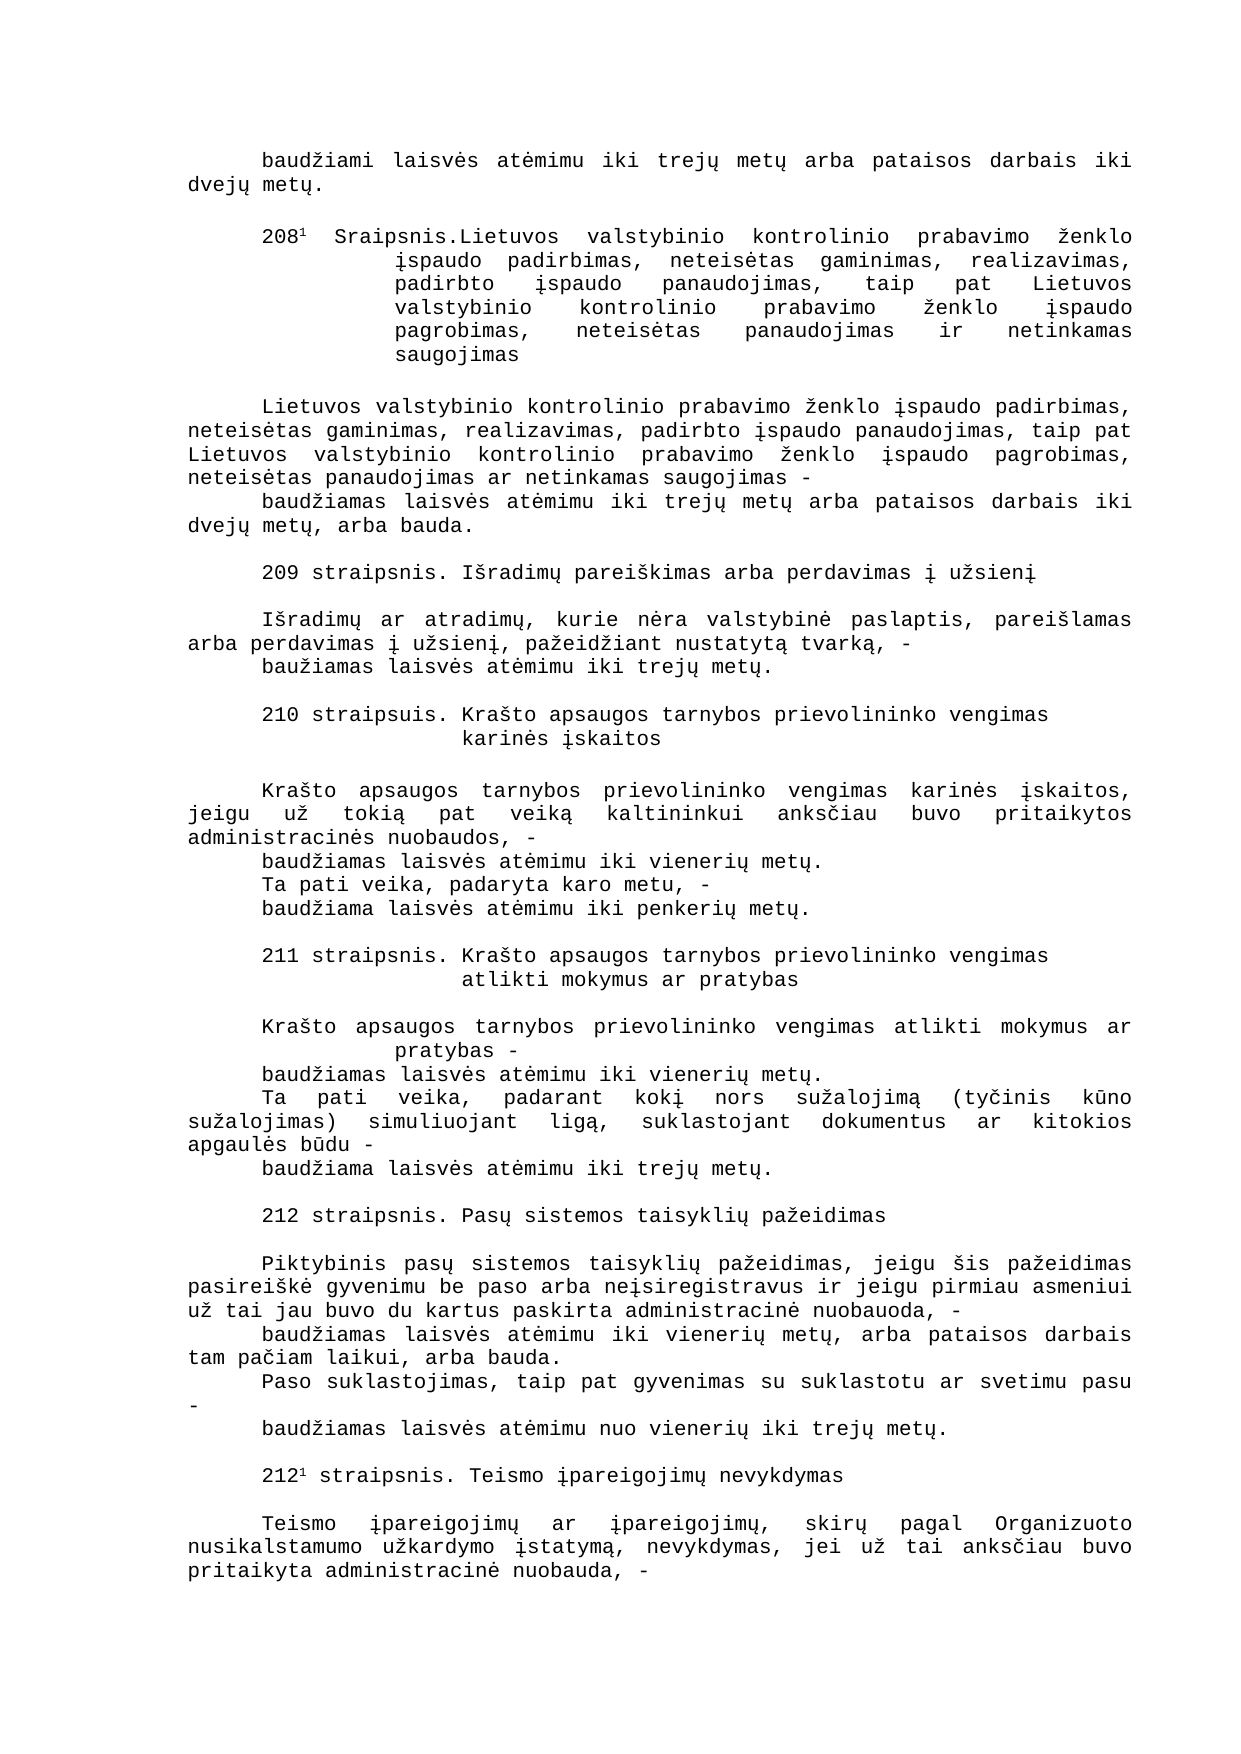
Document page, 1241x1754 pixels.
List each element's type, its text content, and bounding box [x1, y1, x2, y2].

text baudžiami laisvės atėmimu iki trejų metų arba pataisos darbais iki dvejų metų. [187, 150, 1132, 197]
text Paso suklastojimas, taip pat gyvenimas su suklastotu ar svetimu pasu - [187, 1371, 1132, 1418]
text Teismo įpareigojimų ar įpareigojimų, skirų pagal Organizuoto nusikalstamumo užkardymo įstatymą, nevykdymas, jei už tai anksčiau buvo pritaikyta administracinė nuobauda, - [187, 1513, 1132, 1584]
text baužiamas laisvės atėmimu iki trejų metų. [219, 657, 1132, 680]
text 2121 straipsnis. Teismo įpareigojimų nevykdymas [187, 1466, 1132, 1489]
text baudžiamas laisvės atėmimu iki vienerių metų. [187, 851, 1132, 874]
text 210 straipsuis. Krašto apsaugos tarnybos prievolininko vengimas [219, 704, 1132, 727]
text baudžiama laisvės atėmimu iki trejų metų. [187, 1158, 1132, 1182]
text Ta pati veika, padaryta karo metu, - [220, 874, 1132, 898]
text Ta pati veika, padarant kokį nors sužalojimą (tyčinis kūno sužalojimas) simuliuojant ligą, suklastojant dokumentus ar kitokios apgaulės būdu - [187, 1087, 1132, 1158]
text karinės įskaitos [219, 727, 1132, 751]
text baudžiama laisvės atėmimu iki penkerių metų. [187, 898, 1132, 922]
text Piktybinis pasų sistemos taisyklių pažeidimas, jeigu šis pažeidimas pasireiškė gyvenimu be paso arba neįsiregistravus ir jeigu pirmiau asmeniui už tai jau buvo du kartus paskirta administracinė nuobauoda, - [187, 1253, 1132, 1324]
text baudžiamas laisvės atėmimu iki trejų metų arba pataisos darbais iki dvejų metų, arba bauda. [187, 491, 1132, 538]
text Krašto apsaugos tarnybos prievolininko vengimas karinės įskaitos, jeigu už tokią pat veiką kaltininkui anksčiau buvo pritaikytos administracinės nuobaudos, - [187, 780, 1132, 851]
text baudžiamas laisvės atėmimu iki vienerių metų, arba pataisos darbais tam pačiam laikui, arba bauda. [187, 1324, 1132, 1371]
text Krašto apsaugos tarnybos prievolininko vengimas atlikti mokymus ar pratybas - [261, 1016, 1132, 1063]
text 211 straipsnis. Krašto apsaugos tarnybos prievolininko vengimas [261, 945, 1132, 969]
text Išradimų ar atradimų, kurie nėra valstybinė paslaptis, pareišlamas arba perdavimas į užsienį, pažeidžiant nustatytą tvarką, - [187, 609, 1132, 657]
text Lietuvos valstybinio kontrolinio prabavimo ženklo įspaudo padirbimas, neteisėtas gaminimas, realizavimas, padirbto įspaudo panaudojimas, taip pat Lietuvos valstybinio kontrolinio prabavimo ženklo įspaudo pagrobimas, neteisėtas panaudojimas ar netinkamas saugojimas - [187, 396, 1132, 491]
text baudžiamas laisvės atėmimu iki vienerių metų. [261, 1063, 1132, 1087]
text 2081 Sraipsnis.Lietuvos valstybinio kontrolinio prabavimo ženklo įspaudo padirbimas, neteisėtas gaminimas, realizavimas, padirbto įspaudo panaudojimas, taip pat Lietuvos valstybinio kontrolinio prabavimo ženklo įspaudo pagrobimas, neteisėtas panaudojimas ir netinkamas saugojimas [261, 226, 1132, 368]
text atlikti mokymus ar pratybas [261, 969, 1132, 993]
text 209 straipsnis. Išradimų pareiškimas arba perdavimas į užsienį [187, 562, 1132, 586]
text baudžiamas laisvės atėmimu nuo vienerių iki trejų metų. [187, 1418, 1132, 1442]
text 212 straipsnis. Pasų sistemos taisyklių pažeidimas [187, 1205, 1132, 1229]
